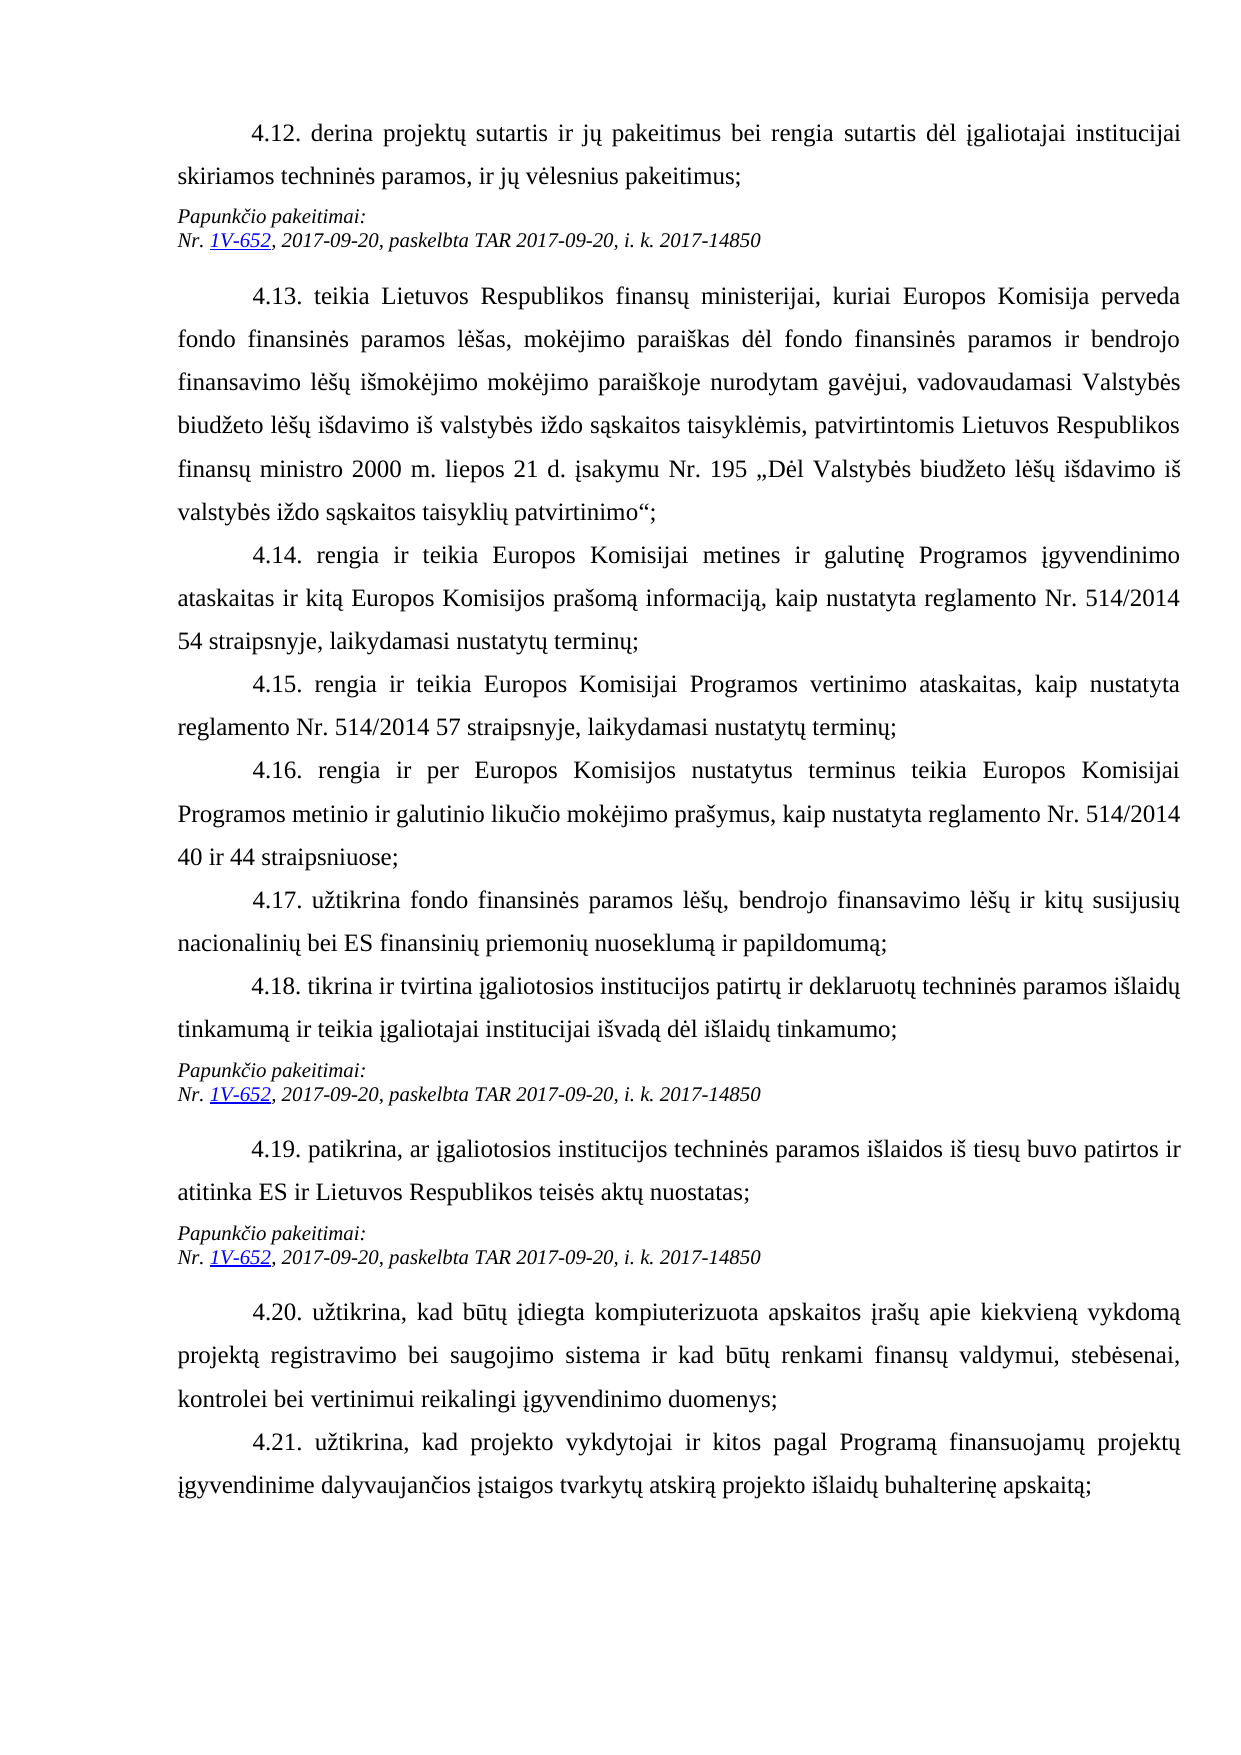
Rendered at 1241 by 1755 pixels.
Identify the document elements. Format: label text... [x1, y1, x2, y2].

text 4.18. tikrina ir tvirtina įgaliotosios institucijos patirtų ir deklaruotų techninės paramos išlaidų tinkamumą ir teikia įgaliotajai institucijai išvadą dėl išlaidų tinkamumo; [177, 971, 1181, 1043]
text 4.16. rengia ir per Europos Komisijos nustatytus terminus teikia Europos Komisijai Programos metinio ir galutinio likučio mokėjimo prašymus, kaip nustatyta reglamento Nr. 514/2014 40 ir 44 straipsniuose; [177, 756, 1181, 871]
text Nr. 1V-652, 2017-09-20, paskelbta TAR 2017-09-20, i. k. 2017-14850 [177, 1082, 1181, 1106]
text Papunkčio pakeitimai: [177, 1057, 1181, 1082]
text 4.17. užtikrina fondo finansinės paramos lėšų, bendrojo finansavimo lėšų ir kitų susijusių nacionalinių bei ES finansinių priemonių nuoseklumą ir papildomumą; [177, 885, 1181, 957]
text Papunkčio pakeitimai: [177, 1221, 1181, 1245]
text Nr. 1V-652, 2017-09-20, paskelbta TAR 2017-09-20, i. k. 2017-14850 [177, 1245, 1181, 1269]
text 4.12. derina projektų sutartis ir jų pakeitimus bei rengia sutartis dėl įgaliotajai institucijai skiriamos techninės paramos, ir jų vėlesnius pakeitimus; [177, 118, 1181, 190]
text 4.19. patikrina, ar įgaliotosios institucijos techninės paramos išlaidos iš tiesų buvo patirtos ir atitinka ES ir Lietuvos Respublikos teisės aktų nuostatas; [177, 1134, 1181, 1206]
text 4.14. rengia ir teikia Europos Komisijai metines ir galutinę Programos įgyvendinimo ataskaitas ir kitą Europos Komisijos prašomą informaciją, kaip nustatyta reglamento Nr. 514/2014 54 straipsnyje, laikydamasi nustatytų terminų; [177, 540, 1181, 655]
text 4.13. teikia Lietuvos Respublikos finansų ministerijai, kuriai Europos Komisija perveda fondo finansinės paramos lėšas, mokėjimo paraiškas dėl fondo finansinės paramos ir bendrojo finansavimo lėšų išmokėjimo mokėjimo paraiškoje nurodytam gavėjui, vadovaudamasi Valstybės biudžeto lėšų išdavimo iš valstybės iždo sąskaitos taisyklėmis, patvirtintomis Lietuvos Respublikos finansų ministro 2000 m. liepos 21 d. įsakymu Nr. 195 „Dėl Valstybės biudžeto lėšų išdavimo iš valstybės iždo sąskaitos taisyklių patvirtinimo“; [177, 281, 1181, 526]
text 4.21. užtikrina, kad projekto vykdytojai ir kitos pagal Programą finansuojamų projektų įgyvendinime dalyvaujančios įstaigos tvarkytų atskirą projekto išlaidų buhalterinę apskaitą; [177, 1427, 1181, 1499]
text 4.15. rengia ir teikia Europos Komisijai Programos vertinimo ataskaitas, kaip nustatyta reglamento Nr. 514/2014 57 straipsnyje, laikydamasi nustatytų terminų; [177, 669, 1181, 741]
text Nr. 1V-652, 2017-09-20, paskelbta TAR 2017-09-20, i. k. 2017-14850 [177, 228, 1181, 252]
text Papunkčio pakeitimai: [177, 204, 1181, 228]
text 4.20. užtikrina, kad būtų įdiegta kompiuterizuota apskaitos įrašų apie kiekvieną vykdomą projektą registravimo bei saugojimo sistema ir kad būtų renkami finansų valdymui, stebėsenai, kontrolei bei vertinimui reikalingi įgyvendinimo duomenys; [177, 1297, 1181, 1412]
